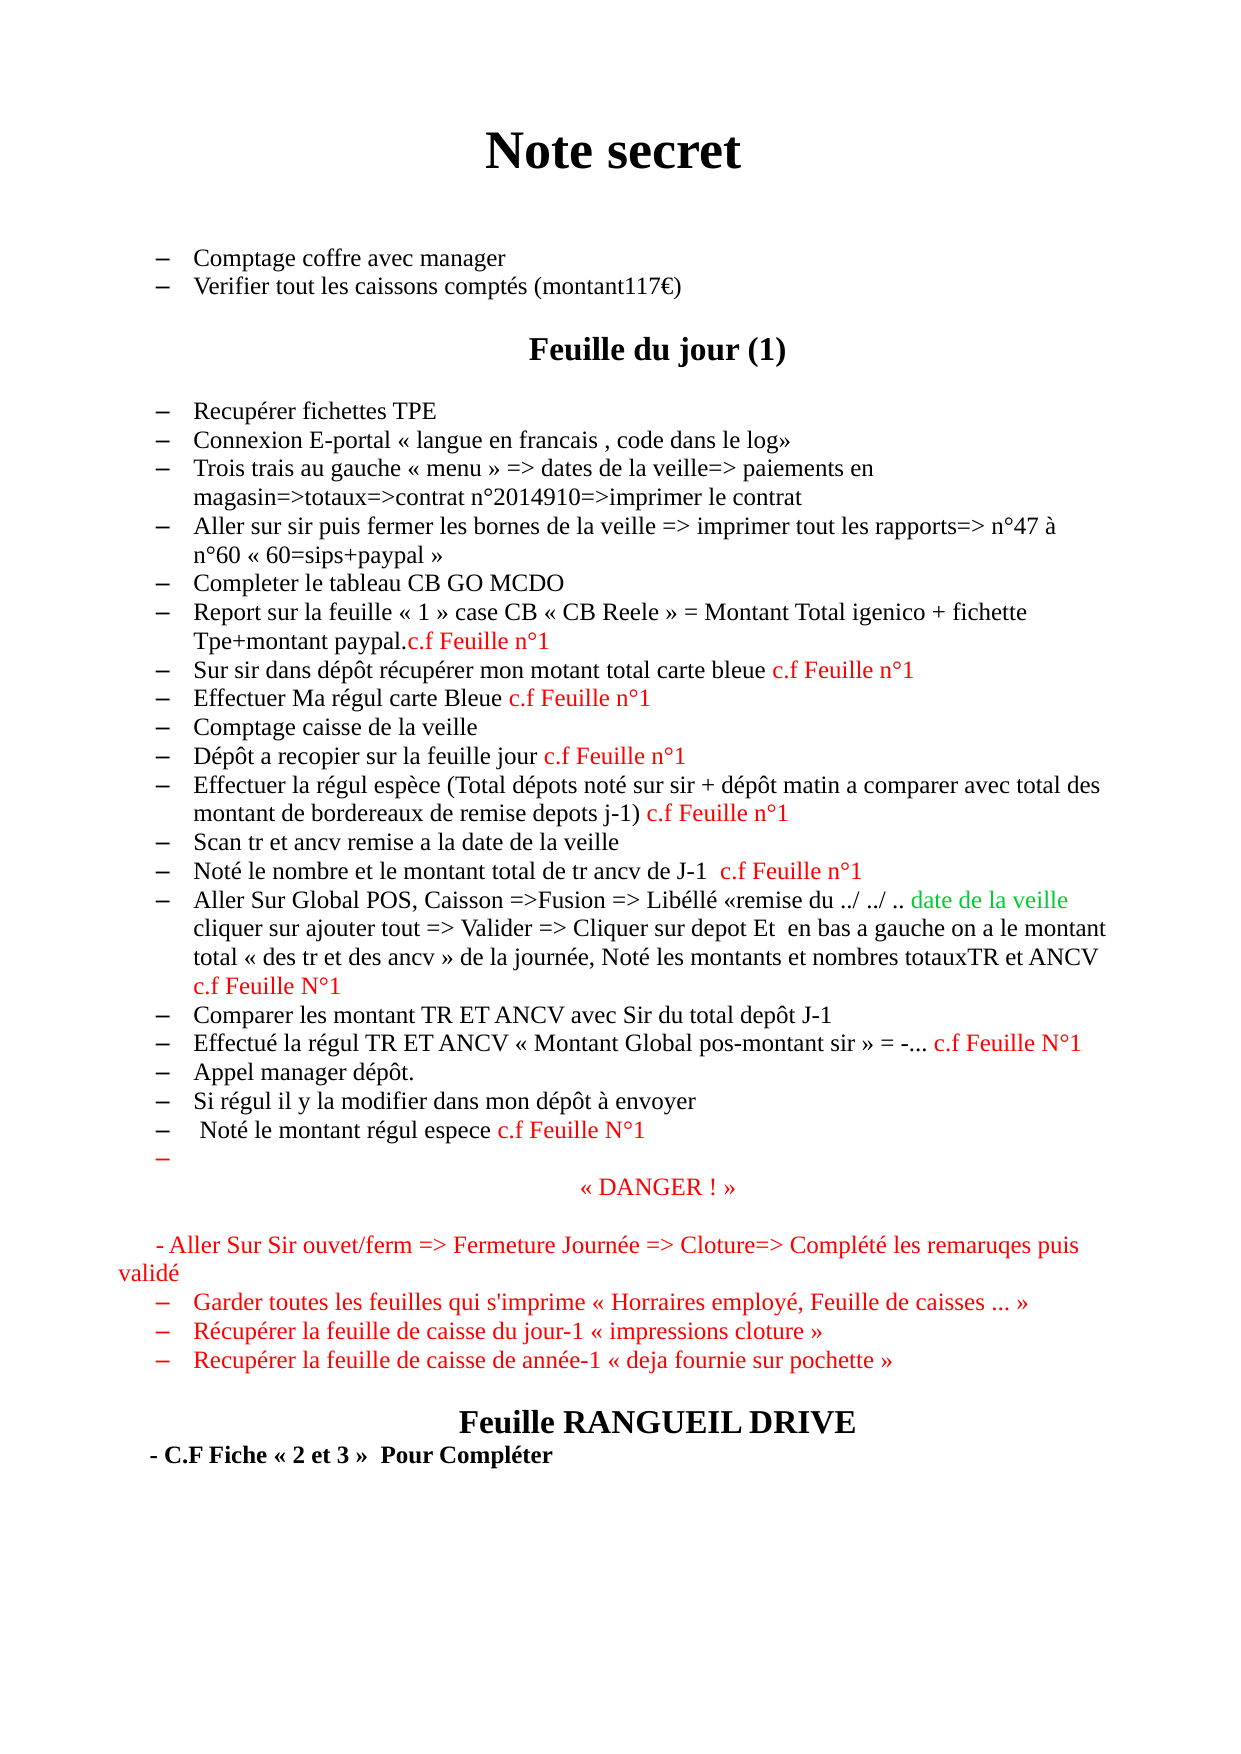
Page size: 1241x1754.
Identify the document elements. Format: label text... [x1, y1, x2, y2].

list Effectuer la régul espèce (Total dépots noté sur sir + dépôt matin a comparer avec total des montant de bordereaux de remise depots j-1) c.f Feuille n°1 [156, 770, 1122, 827]
list Scan tr et ancv remise a la date de la veille [156, 827, 1122, 856]
list Recupérer la feuille de caisse de année-1 « deja fournie sur pochette » [156, 1345, 1122, 1373]
list Aller sur sir puis fermer les bornes de la veille => imprimer tout les rapports=> n°47 à n°60 « 60=sips+paypal » [156, 511, 1122, 568]
list Connexion E-portal « langue en francais , code dans le log» [156, 425, 1122, 453]
list Appel manager dépôt. [156, 1057, 1122, 1086]
list Effectué la régul TR ET ANCV « Montant Global pos-montant sir » = -... c.f Feuille N°1 [156, 1028, 1122, 1057]
list Dépôt a recopier sur la feuille jour c.f Feuille n°1 [156, 741, 1122, 770]
text Note secret [118, 118, 1122, 180]
list Comparer les montant TR ET ANCV avec Sir du total depôt J-1 [156, 1000, 1122, 1028]
text - Aller Sur Sir ouvet/ferm => Fermeture Journée => Cloture=> Complété les remaruqes puis validé [118, 1230, 1122, 1287]
list Récupérer la feuille de caisse du jour-1 « impressions cloture » [156, 1316, 1122, 1345]
list Aller Sur Global POS, Caisson =>Fusion => Libéllé «remise du ../ ../ .. date de la veille cliquer sur ajouter tout => Valider => Cliquer sur depot Et en bas a gauche on a le montant total « des tr et des ancv » de la journée, Noté les montants et nombres totauxTR et ANCV c.f Feuille N°1 [156, 885, 1122, 1000]
list Verifier tout les caissons comptés (montant117€) [156, 271, 1122, 300]
list Noté le montant régul espece c.f Feuille N°1 [156, 1115, 1122, 1143]
list Report sur la feuille « 1 » case CB « CB Reele » = Montant Total igenico + fichette Tpe+montant paypal.c.f Feuille n°1 [156, 597, 1122, 655]
list Feuille du jour (1) [156, 329, 1122, 367]
list Effectuer Ma régul carte Bleue c.f Feuille n°1 [156, 683, 1122, 712]
list Comptage coffre avec manager [156, 243, 1122, 271]
list Si régul il y la modifier dans mon dépôt à envoyer [156, 1086, 1122, 1115]
list Noté le nombre et le montant total de tr ancv de J-1 c.f Feuille n°1 [156, 856, 1122, 885]
list Comptage caisse de la veille [156, 712, 1122, 741]
list Garder toutes les feuilles qui s'imprime « Horraires employé, Feuille de caisses ... » [156, 1287, 1122, 1316]
list « DANGER ! » [156, 1172, 1122, 1201]
text - C.F Fiche « 2 et 3 » Pour Compléter [118, 1441, 1122, 1469]
list Trois trais au gauche « menu » => dates de la veille=> paiements en magasin=>totaux=>contrat n°2014910=>imprimer le contrat [156, 453, 1122, 511]
list Sur sir dans dépôt récupérer mon motant total carte bleue c.f Feuille n°1 [156, 655, 1122, 683]
list Recupérer fichettes TPE [156, 396, 1122, 425]
list Feuille RANGUEIL DRIVE [156, 1402, 1122, 1441]
list Completer le tableau CB GO MCDO [156, 568, 1122, 597]
